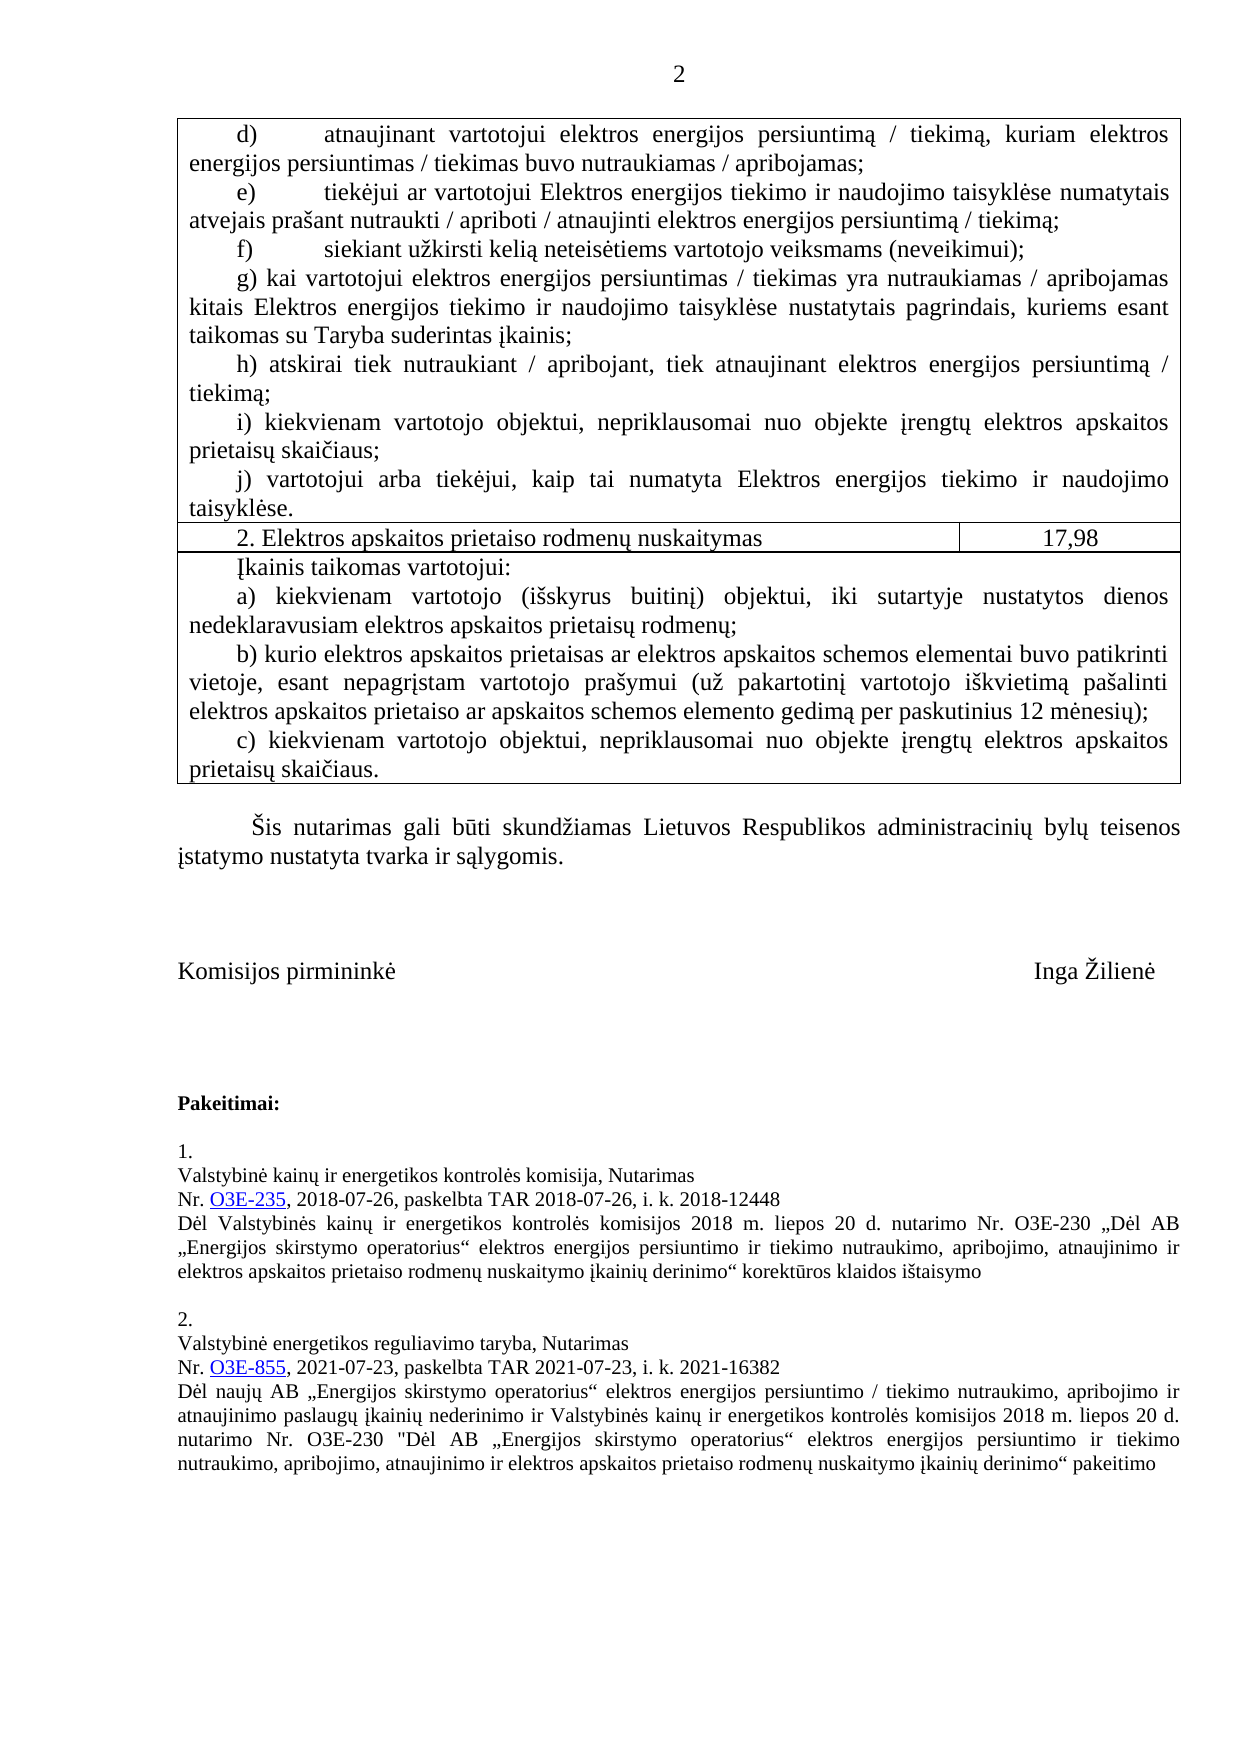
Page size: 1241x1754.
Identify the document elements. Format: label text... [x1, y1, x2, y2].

text Komisijos pirmininkė Inga Žilienė [177, 956, 1181, 985]
text Valstybinė energetikos reguliavimo taryba, Nutarimas [177, 1331, 1181, 1355]
text 1. [177, 1138, 1181, 1163]
table_cell Įkainis taikomas vartotojui: a) kiekvienam vartotojo (išskyrus buitinį) objektui, iki sutartyje nustatytos dienos nedeklaravusiam elektros apskaitos prietaisų rodmenų; b) kurio elektros apskaitos prietaisas ar elektros apskaitos schemos elementai buvo patikrinti vietoje, esant nepagrįstam vartotojo prašymui (už pakartotinį vartotojo iškvietimą pašalinti elektros apskaitos prietaiso ar apskaitos schemos elemento gedimą per paskutinius 12 mėnesių); c) kiekvienam vartotojo objektui, nepriklausomai nuo objekte įrengtų elektros apskaitos prietaisų skaičiaus. [178, 553, 1180, 782]
text Valstybinė kainų ir energetikos kontrolės komisija, Nutarimas [177, 1163, 1181, 1187]
text Nr. O3E-855, 2021-07-23, paskelbta TAR 2021-07-23, i. k. 2021-16382 [177, 1355, 1181, 1379]
table_cell d) atnaujinant vartotojui elektros energijos persiuntimą / tiekimą, kuriam elektros energijos persiuntimas / tiekimas buvo nutraukiamas / apribojamas; e) tiekėjui ar vartotojui Elektros energijos tiekimo ir naudojimo taisyklėse numatytais atvejais prašant nutraukti / apriboti / atnaujinti elektros energijos persiuntimą / tiekimą; f) siekiant užkirsti kelią neteisėtiems vartotojo veiksmams (neveikimui); g) kai vartotojui elektros energijos persiuntimas / tiekimas yra nutraukiamas / apribojamas kitais Elektros energijos tiekimo ir naudojimo taisyklėse nustatytais pagrindais, kuriems esant taikomas su Taryba suderintas įkainis; h) atskirai tiek nutraukiant / apribojant, tiek atnaujinant elektros energijos persiuntimą / tiekimą; i) kiekvienam vartotojo objektui, nepriklausomai nuo objekte įrengtų elektros apskaitos prietaisų skaičiaus; j) vartotojui arba tiekėjui, kaip tai numatyta Elektros energijos tiekimo ir naudojimo taisyklėse. [178, 119, 1180, 522]
table_cell 17,98 [960, 523, 1180, 551]
text Šis nutarimas gali būti skundžiamas Lietuvos Respublikos administracinių bylų teisenos įstatymo nustatyta tvarka ir sąlygomis. [177, 812, 1181, 870]
text Pakeitimai: [177, 1090, 1181, 1114]
text 2. [177, 1307, 1181, 1331]
text Nr. O3E-235, 2018-07-26, paskelbta TAR 2018-07-26, i. k. 2018-12448 [177, 1187, 1181, 1211]
text Dėl Valstybinės kainų ir energetikos kontrolės komisijos 2018 m. liepos 20 d. nutarimo Nr. O3E-230 „Dėl AB „Energijos skirstymo operatorius“ elektros energijos persiuntimo ir tiekimo nutraukimo, apribojimo, atnaujinimo ir elektros apskaitos prietaiso rodmenų nuskaitymo įkainių derinimo“ korektūros klaidos ištaisymo [177, 1211, 1181, 1283]
table_cell 2. Elektros apskaitos prietaiso rodmenų nuskaitymas [178, 523, 959, 551]
text Dėl naujų AB „Energijos skirstymo operatorius“ elektros energijos persiuntimo / tiekimo nutraukimo, apribojimo ir atnaujinimo paslaugų įkainių nederinimo ir Valstybinės kainų ir energetikos kontrolės komisijos 2018 m. liepos 20 d. nutarimo Nr. O3E-230 "Dėl AB „Energijos skirstymo operatorius“ elektros energijos persiuntimo ir tiekimo nutraukimo, apribojimo, atnaujinimo ir elektros apskaitos prietaiso rodmenų nuskaitymo įkainių derinimo“ pakeitimo [177, 1379, 1181, 1475]
